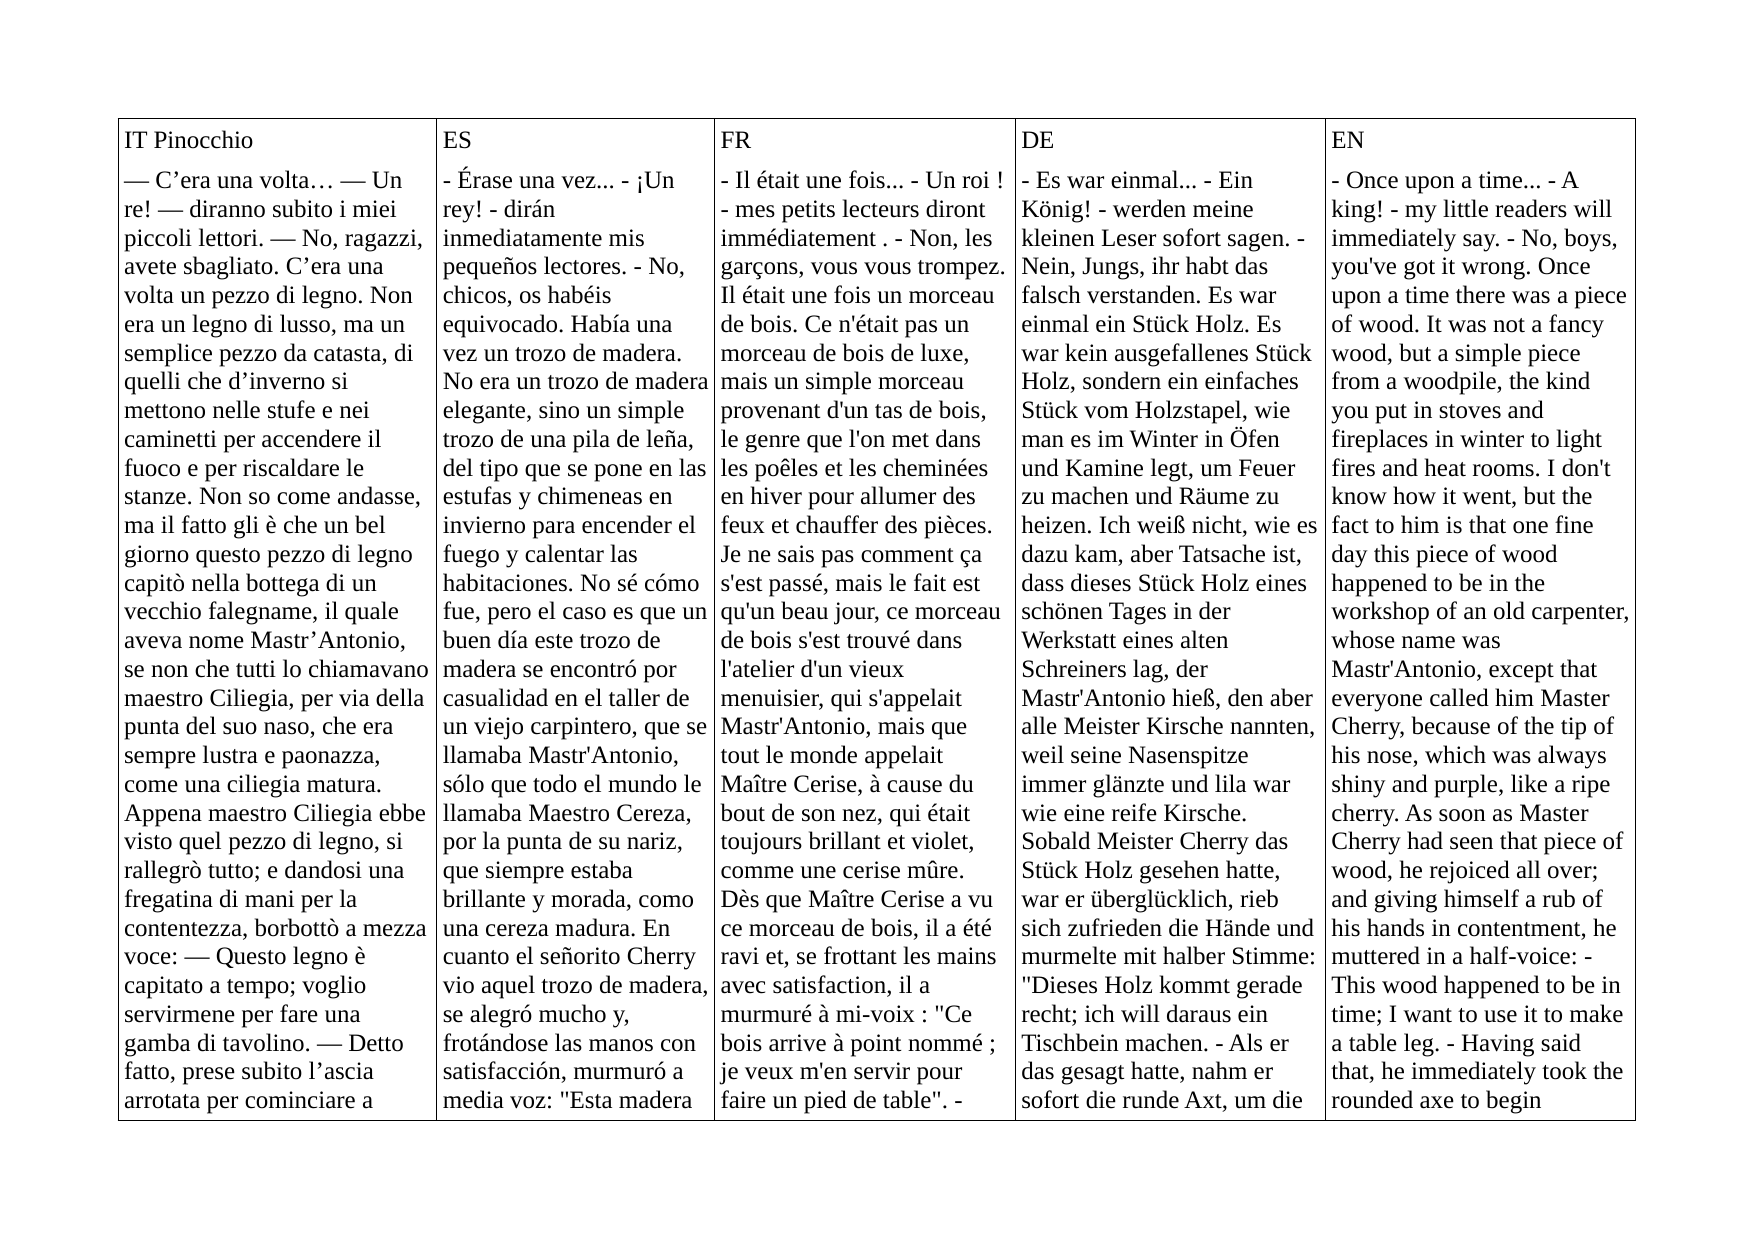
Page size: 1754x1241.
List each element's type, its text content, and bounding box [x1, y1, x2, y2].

table_header EN [1326, 119, 1635, 159]
table_cell — C’era una volta… — Un re! — diranno subito i miei piccoli lettori. — No, ragazzi, avete sbagliato. C’era una volta un pezzo di legno. Non era un legno di lusso, ma un semplice pezzo da catasta, di quelli che d’inverno si mettono nelle stufe e nei caminetti per accendere il fuoco e per riscaldare le stanze. Non so come andasse, ma il fatto gli è che un bel giorno questo pezzo di legno capitò nella bottega di un vecchio falegname, il quale aveva nome Mastr’Antonio, se non che tutti lo chiamavano maestro Ciliegia, per via della punta del suo naso, che era sempre lustra e paonazza, come una ciliegia matura. Appena maestro Ciliegia ebbe visto quel pezzo di legno, si rallegrò tutto; e dandosi una fregatina di mani per la contentezza, borbottò a mezza voce: — Questo legno è capitato a tempo; voglio servirmene per fare una gamba di tavolino. — Detto fatto, prese subito l’ascia arrotata per cominciare a [119, 159, 436, 1119]
table_header DE [1016, 119, 1325, 159]
table_header IT Pinocchio [119, 119, 436, 159]
table_cell - Es war einmal... - Ein König! - werden meine kleinen Leser sofort sagen. - Nein, Jungs, ihr habt das falsch verstanden. Es war einmal ein Stück Holz. Es war kein ausgefallenes Stück Holz, sondern ein einfaches Stück vom Holzstapel, wie man es im Winter in Öfen und Kamine legt, um Feuer zu machen und Räume zu heizen. Ich weiß nicht, wie es dazu kam, aber Tatsache ist, dass dieses Stück Holz eines schönen Tages in der Werkstatt eines alten Schreiners lag, der Mastr'Antonio hieß, den aber alle Meister Kirsche nannten, weil seine Nasenspitze immer glänzte und lila war wie eine reife Kirsche. Sobald Meister Cherry das Stück Holz gesehen hatte, war er überglücklich, rieb sich zufrieden die Hände und murmelte mit halber Stimme: "Dieses Holz kommt gerade recht; ich will daraus ein Tischbein machen. - Als er das gesagt hatte, nahm er sofort die runde Axt, um die [1016, 159, 1325, 1119]
table_header FR [715, 119, 1015, 159]
table_header ES [437, 119, 714, 159]
table_cell - Il était une fois... - Un roi ! - mes petits lecteurs diront immédiatement . - Non, les garçons, vous vous trompez. Il était une fois un morceau de bois. Ce n'était pas un morceau de bois de luxe, mais un simple morceau provenant d'un tas de bois, le genre que l'on met dans les poêles et les cheminées en hiver pour allumer des feux et chauffer des pièces. Je ne sais pas comment ça s'est passé, mais le fait est qu'un beau jour, ce morceau de bois s'est trouvé dans l'atelier d'un vieux menuisier, qui s'appelait Mastr'Antonio, mais que tout le monde appelait Maître Cerise, à cause du bout de son nez, qui était toujours brillant et violet, comme une cerise mûre. Dès que Maître Cerise a vu ce morceau de bois, il a été ravi et, se frottant les mains avec satisfaction, il a murmuré à mi-voix : "Ce bois arrive à point nommé ; je veux m'en servir pour faire un pied de table". [715, 159, 1015, 1119]
table_cell - Once upon a time... - A king! - my little readers will immediately say. - No, boys, you've got it wrong. Once upon a time there was a piece of wood. It was not a fancy wood, but a simple piece from a woodpile, the kind you put in stoves and fireplaces in winter to light fires and heat rooms. I don't know how it went, but the fact to him is that one fine day this piece of wood happened to be in the workshop of an old carpenter, whose name was Mastr'Antonio, except that everyone called him Master Cherry, because of the tip of his nose, which was always shiny and purple, like a ripe cherry. As soon as Master Cherry had seen that piece of wood, he rejoiced all over; and giving himself a rub of his hands in contentment, he muttered in a half-voice: -This wood happened to be in time; I want to use it to make a table leg. - Having said that, he immediately took the rounded axe to begin [1326, 159, 1635, 1119]
table_cell - Érase una vez... - ¡Un rey! - dirán inmediatamente mis pequeños lectores. - No, chicos, os habéis equivocado. Había una vez un trozo de madera. No era un trozo de madera elegante, sino un simple trozo de una pila de leña, del tipo que se pone en las estufas y chimeneas en invierno para encender el fuego y calentar las habitaciones. No sé cómo fue, pero el caso es que un buen día este trozo de madera se encontró por casualidad en el taller de un viejo carpintero, que se llamaba Mastr'Antonio, sólo que todo el mundo le llamaba Maestro Cereza, por la punta de su nariz, que siempre estaba brillante y morada, como una cereza madura. En cuanto el señorito Cherry vio aquel trozo de madera, se alegró mucho y, frotándose las manos con satisfacción, murmuró a media voz: "Esta madera [437, 159, 714, 1119]
